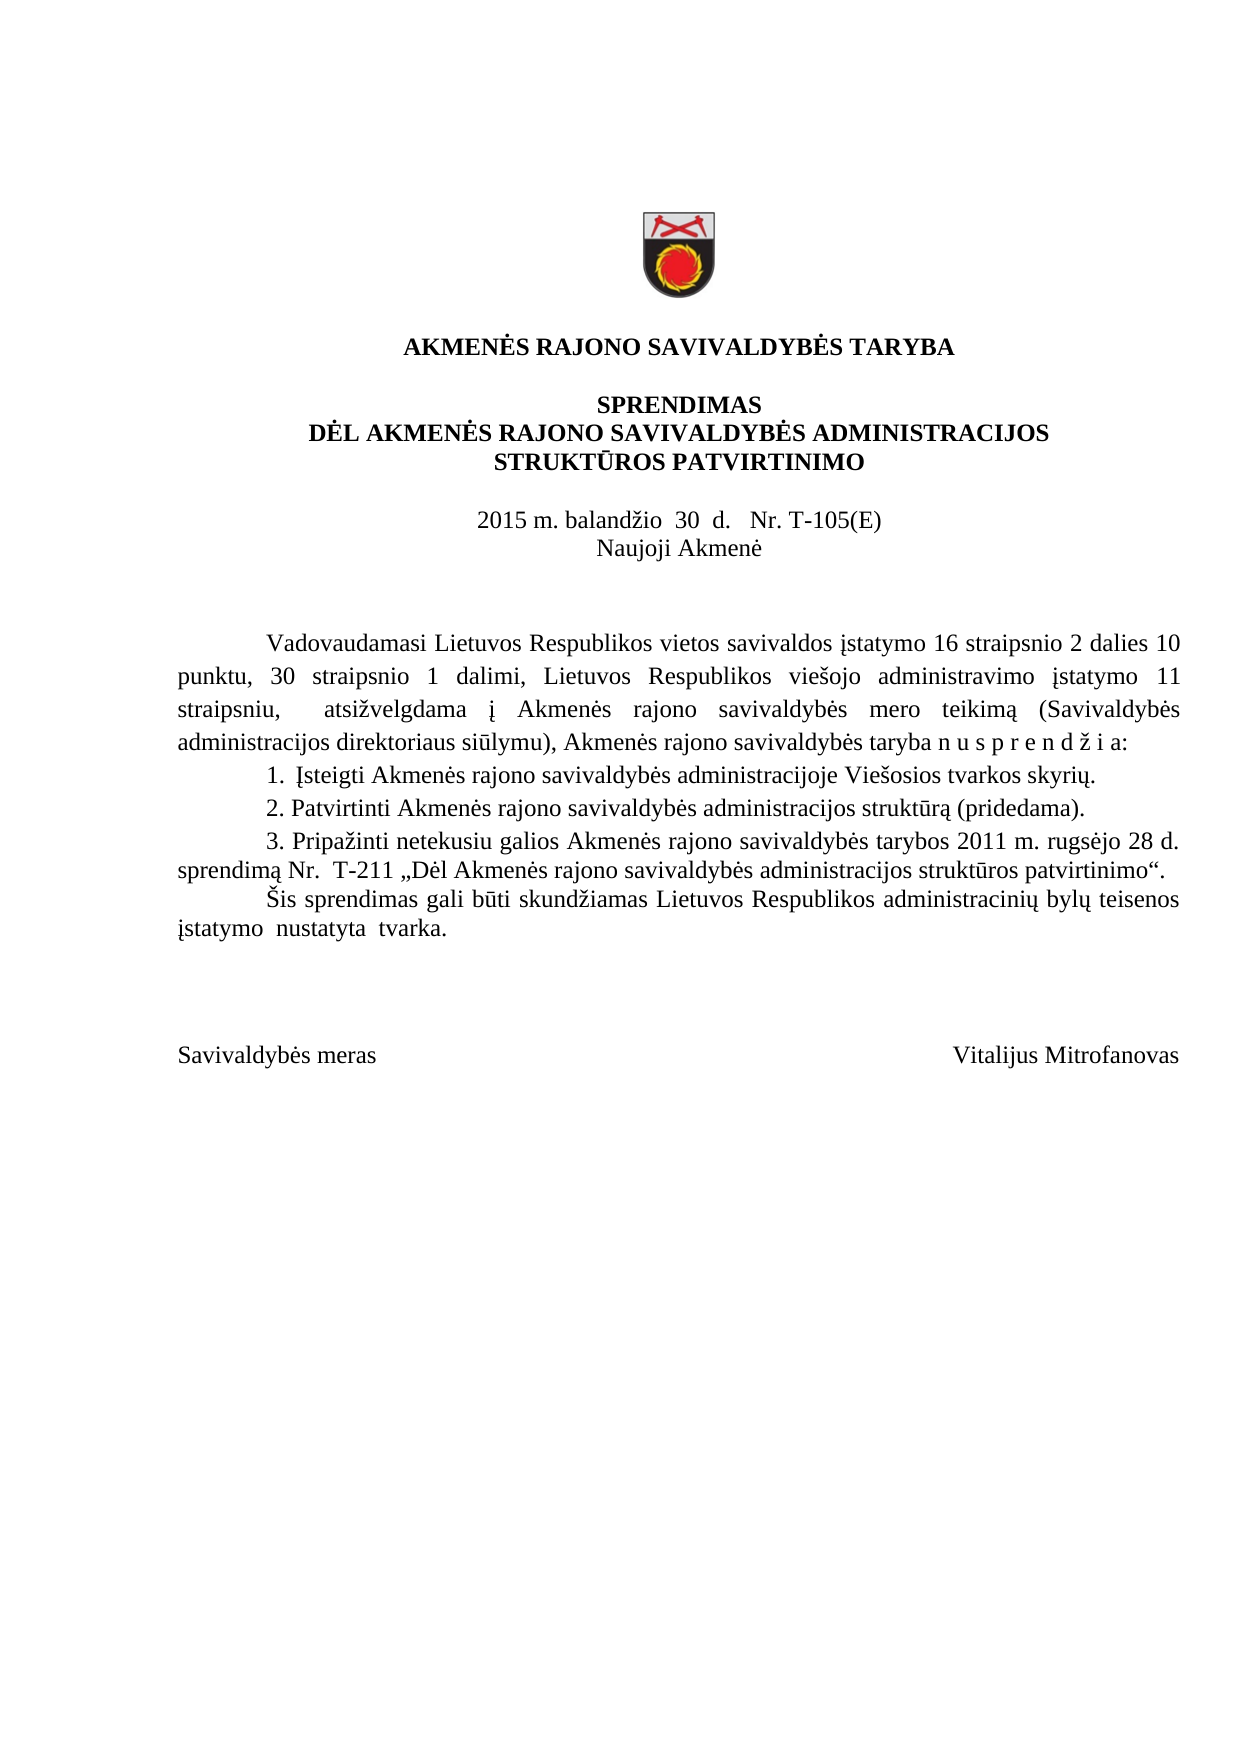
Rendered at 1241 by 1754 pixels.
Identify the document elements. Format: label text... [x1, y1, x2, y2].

text DĖL AKMENĖS RAJONO SAVIVALDYBĖS ADMINISTRACIJOS [177, 418, 1181, 447]
text Šis sprendimas gali būti skundžiamas Lietuvos Respublikos administracinių bylų teisenos įstatymo nustatyta tvarka. [177, 884, 1181, 941]
text STRUKTŪROS PATVIRTINIMO [177, 447, 1181, 476]
text 2. Patvirtinti Akmenės rajono savivaldybės administracijos struktūrą (pridedama). [177, 793, 1181, 822]
text 2015 m. balandžio 30 d. Nr. T-105(E) [177, 505, 1181, 533]
text Vadovaudamasi Lietuvos Respublikos vietos savivaldos įstatymo 16 straipsnio 2 dalies 10 punktu, 30 straipsnio 1 dalimi, Lietuvos Respublikos viešojo administravimo įstatymo 11 straipsniu, atsižvelgdama į Akmenės rajono savivaldybės mero teikimą (Savivaldybės administracijos direktoriaus siūlymu), Akmenės rajono savivaldybės taryba n u s p r e n d ž i a: [177, 628, 1181, 756]
text 1. Įsteigti Akmenės rajono savivaldybės administracijoje Viešosios tvarkos skyrių. [266, 760, 1181, 789]
text Savivaldybės meras Vitalijus Mitrofanovas [177, 1040, 1181, 1069]
text AKMENĖS RAJONO SAVIVALDYBĖS TARYBA [177, 332, 1181, 361]
text SPRENDIMAS [177, 390, 1181, 418]
text Naujoji Akmenė [177, 533, 1181, 562]
text 3. Pripažinti netekusiu galios Akmenės rajono savivaldybės tarybos 2011 m. rugsėjo 28 d. sprendimą Nr. T-211 „Dėl Akmenės rajono savivaldybės administracijos struktūros patvirtinimo“. [177, 826, 1181, 884]
